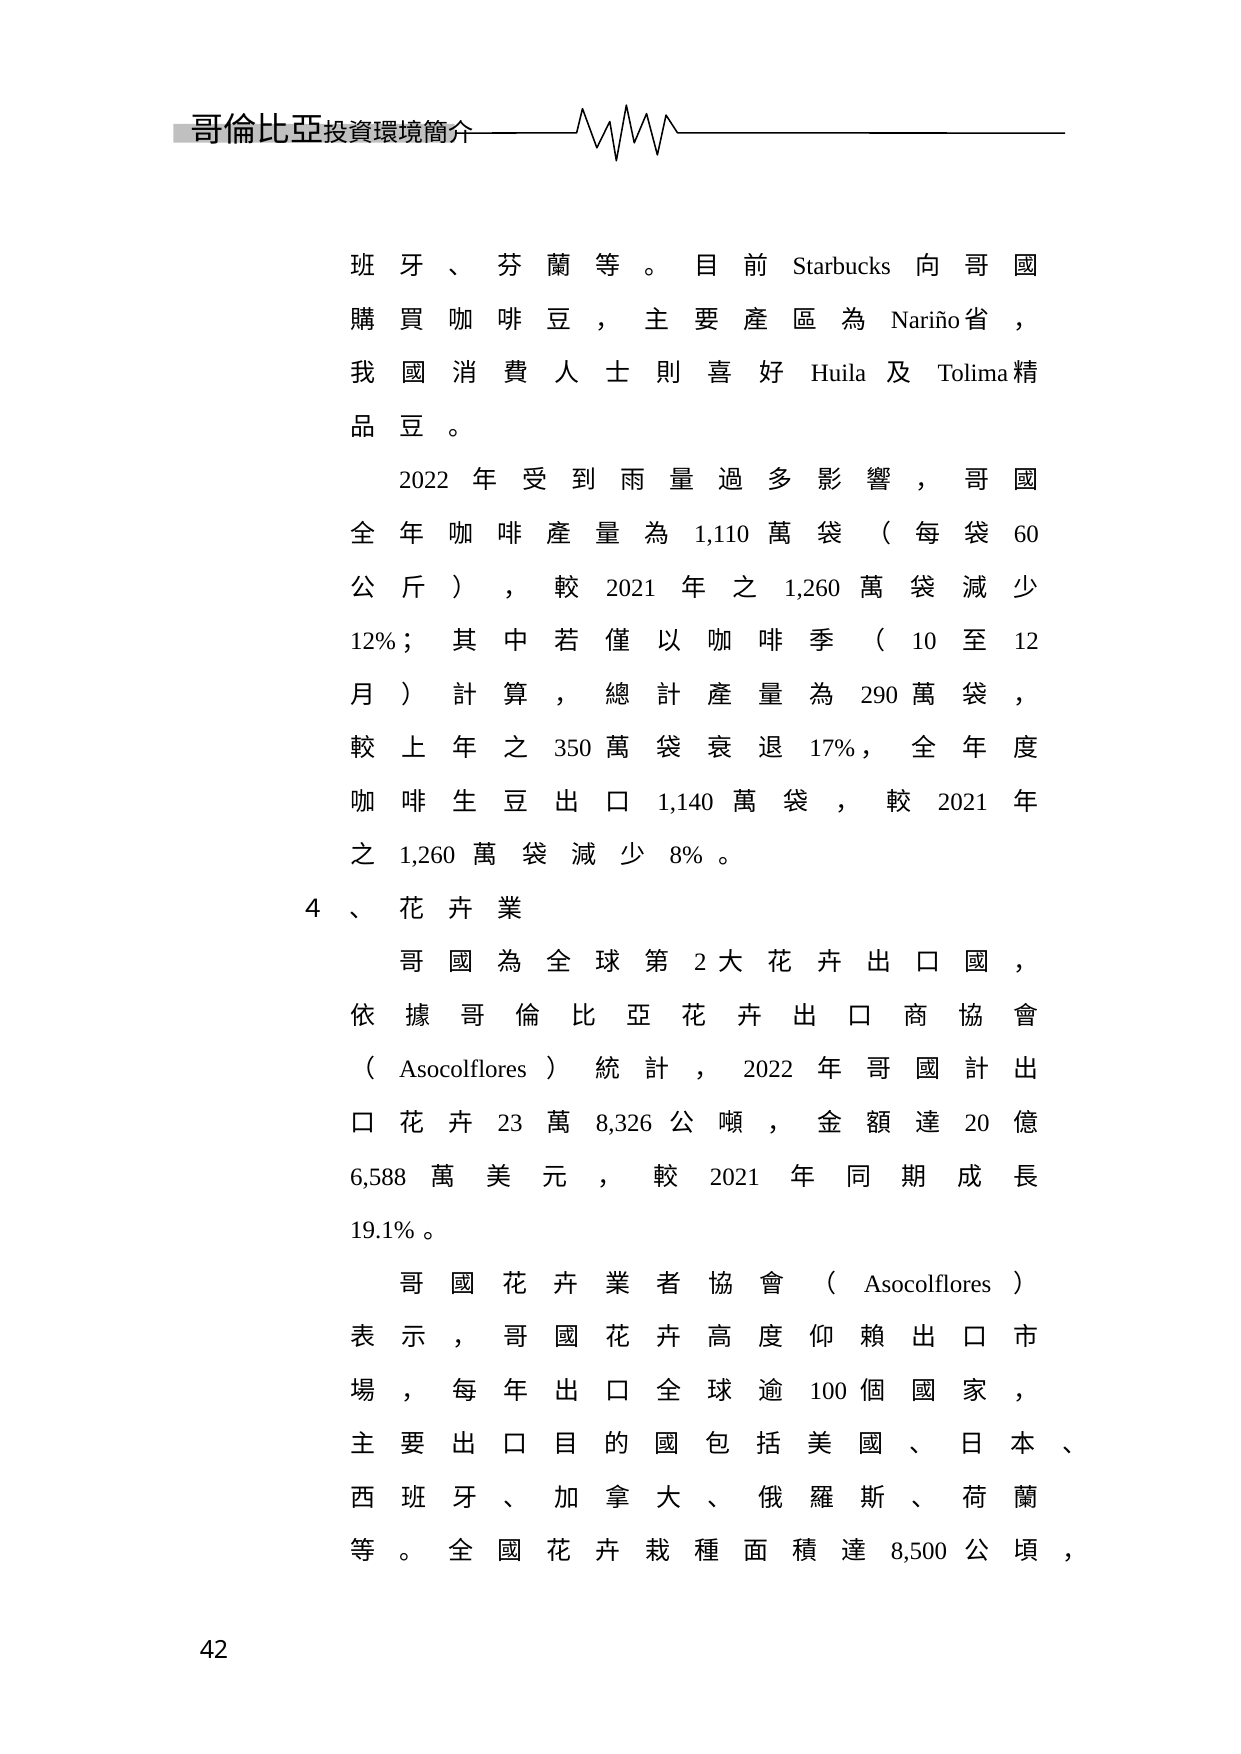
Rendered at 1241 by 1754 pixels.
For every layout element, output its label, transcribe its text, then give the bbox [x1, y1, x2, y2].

text 哥國為全球僅次於巴西及越南之第三大咖啡產國，咖啡向為最重要之農作物，產量9成以上外銷，主要產區為Huila（占總產量18%）、Antioquia（16%）、Tolima（12%）、Caldas（9%）、Cauca（8%）。主要出口對象為美國，占約4成，次為日本約占1成，其他尚包括加拿大、比利時、德國、英國、韓國、西班牙、芬蘭等。目前Starbucks向哥國購買咖啡豆，主要產區為Nariño省，我國消費人士則喜好Huila及Tolima精品豆。 [325, 237, 1063, 451]
text ４、花卉業 [276, 880, 1063, 933]
text 哥國為全球第2大花卉出口國，依據哥倫比亞花卉出口商協會（Asocolflores）統計，2022年哥國計出口花卉23萬8,326公噸，金額達20億6,588萬美元，較2021年同期成長19.1%。 [325, 933, 1063, 1254]
text 2022年受到雨量過多影響，哥國全年咖啡產量為1,110萬袋（每袋60公斤），較2021年之1,260萬袋減少12%；其中若僅以咖啡季（10至12月）計算，總計產量為290萬袋，較上年之350萬袋衰退17%，全年度咖啡生豆出口1,140萬袋，較2021年之1,260萬袋減少8%。 [325, 451, 1063, 880]
text 哥國花卉業者協會（Asocolflores）表示，哥國花卉高度仰賴出口市場，每年出口全球逾100個國家，主要出口目的國包括美國、日本、西班牙、加拿大、俄羅斯、荷蘭等。全國花卉栽種面積達8,500公頃，年產量約26萬公噸，創造14萬個工作機會，出口花卉種類高達1,400種，以玫瑰及康乃馨為最大宗，占比分別達20%及18%。 [325, 1254, 1063, 1576]
